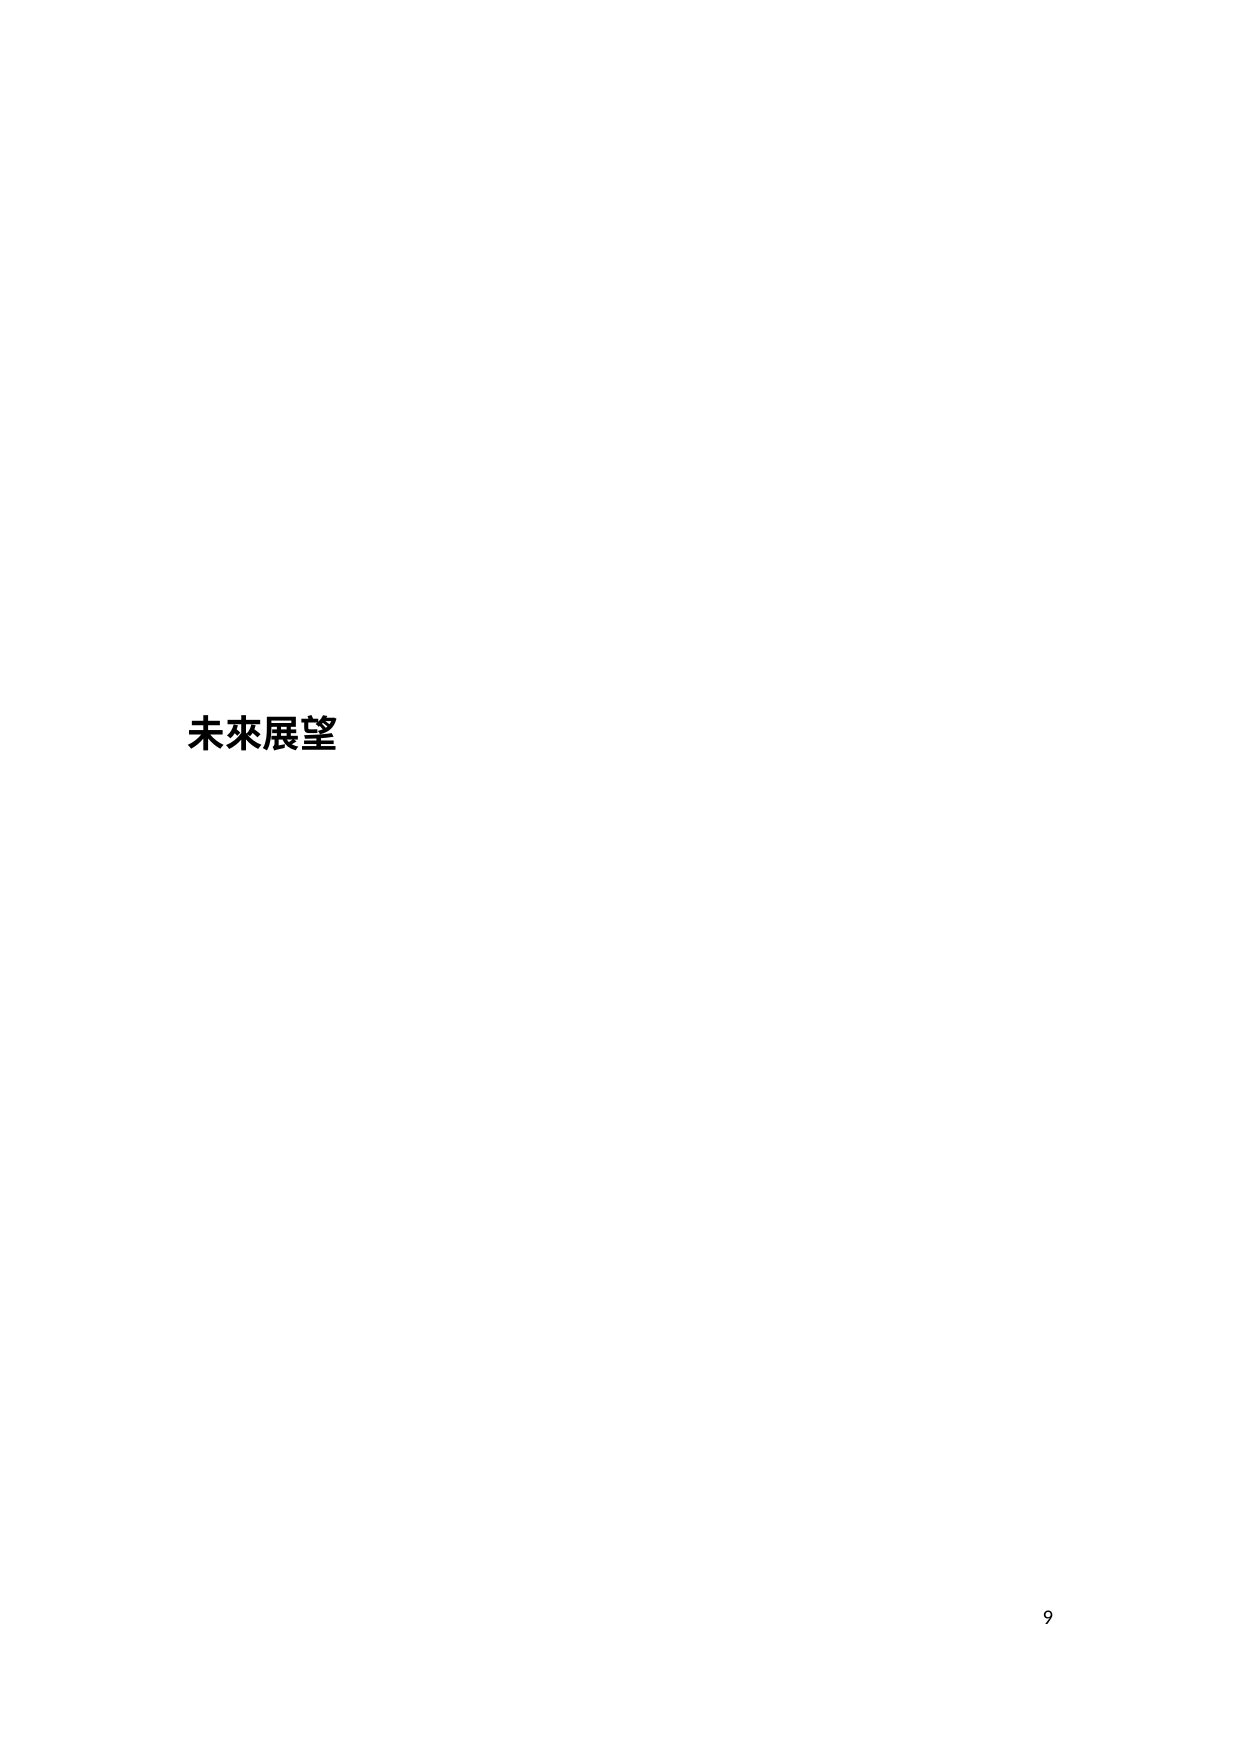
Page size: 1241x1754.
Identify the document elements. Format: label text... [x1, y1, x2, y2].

text 未來展望 [187, 689, 1053, 752]
